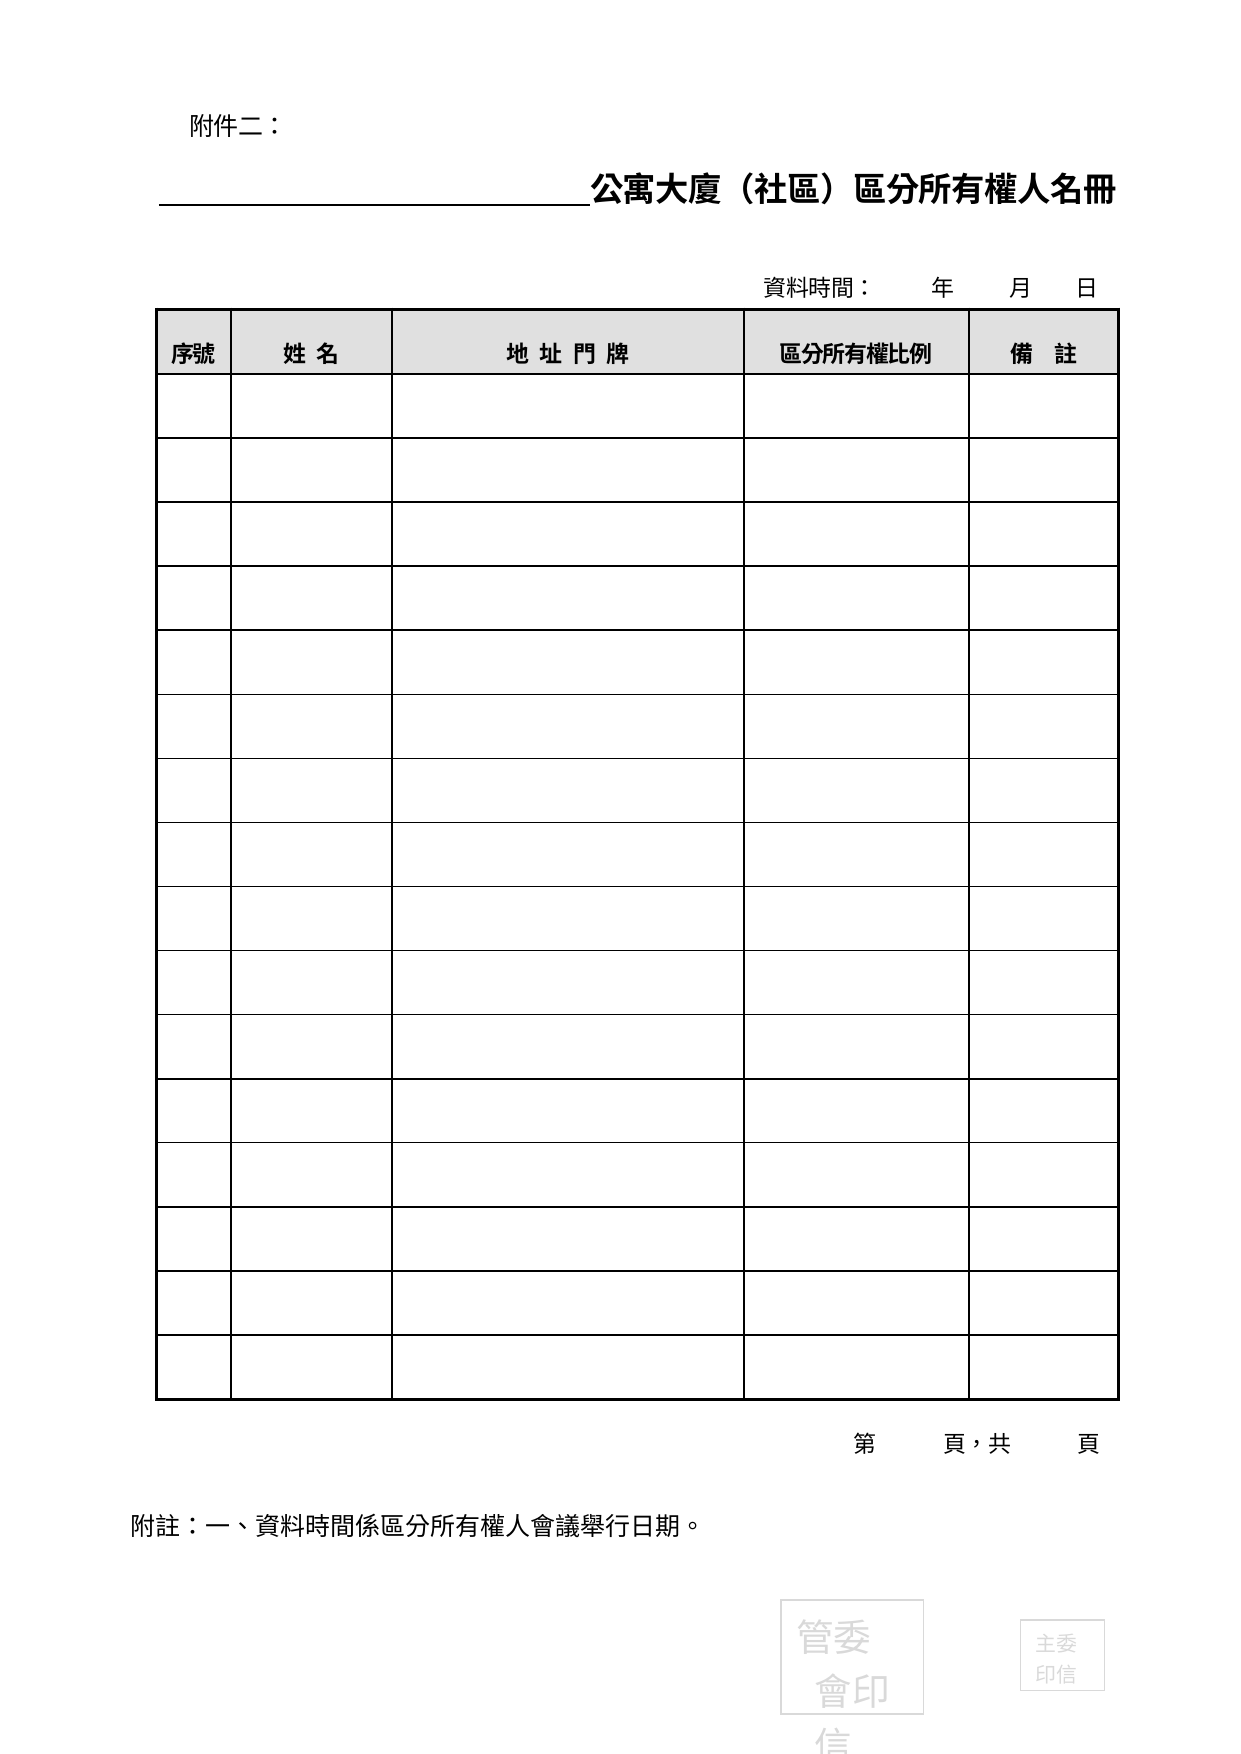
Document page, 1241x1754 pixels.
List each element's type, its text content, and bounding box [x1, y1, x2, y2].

table_cell [158, 759, 230, 822]
table_cell [393, 375, 743, 437]
table_cell [393, 887, 743, 950]
table_cell [232, 375, 391, 437]
table_cell [232, 1272, 391, 1334]
table_cell [970, 1143, 1117, 1206]
table_cell [158, 439, 230, 501]
table_cell [158, 1336, 230, 1398]
table_cell [970, 631, 1117, 693]
table_cell [970, 887, 1117, 950]
text 附註：一、資料時間係區分所有權人會議舉行日期。 [130, 1482, 1146, 1545]
table_cell [232, 951, 391, 1014]
table_header 備 註 [970, 311, 1117, 373]
table_cell [970, 695, 1117, 757]
table_cell [232, 1080, 391, 1142]
table_cell [393, 759, 743, 822]
table_cell [745, 631, 968, 693]
table_cell [232, 759, 391, 822]
table_cell [745, 503, 968, 565]
table_cell [232, 1336, 391, 1398]
table_cell [393, 1015, 743, 1078]
table_cell [970, 759, 1117, 822]
table_cell [970, 503, 1117, 565]
table_cell [745, 1143, 968, 1206]
table_cell [232, 439, 391, 501]
table_cell [158, 1143, 230, 1206]
table_header 姓 名 [232, 311, 391, 373]
table_cell [158, 1080, 230, 1142]
table_cell [393, 823, 743, 886]
text 公寓大廈（社區）區分所有權人名冊 [130, 145, 1146, 207]
table_cell [970, 375, 1117, 437]
table_cell [232, 567, 391, 629]
table_cell [970, 1336, 1117, 1398]
table_cell [970, 1080, 1117, 1142]
table_cell [158, 823, 230, 886]
table_cell [745, 1272, 968, 1334]
table_cell [393, 1208, 743, 1270]
table_cell [393, 439, 743, 501]
table_cell [745, 823, 968, 886]
table_cell [158, 1272, 230, 1334]
table_cell [970, 1015, 1117, 1078]
table_header 序號 [158, 311, 230, 373]
table_cell [158, 375, 230, 437]
table_cell [970, 951, 1117, 1014]
table_cell [232, 1208, 391, 1270]
table_cell [970, 1208, 1117, 1270]
table_cell [745, 695, 968, 757]
table_cell [232, 1143, 391, 1206]
table_cell [970, 567, 1117, 629]
table_cell [158, 951, 230, 1014]
table_cell [970, 439, 1117, 501]
table_cell [745, 375, 968, 437]
table_cell [393, 1272, 743, 1334]
text 附件二： [189, 82, 1146, 145]
table_cell [158, 1208, 230, 1270]
table_cell [745, 887, 968, 950]
table_cell [393, 503, 743, 565]
table_cell [393, 1080, 743, 1142]
table_cell [970, 1272, 1117, 1334]
table_cell [393, 695, 743, 757]
table_cell [158, 695, 230, 757]
table_cell [745, 1015, 968, 1078]
table_cell [745, 951, 968, 1014]
table_cell [232, 631, 391, 693]
table_cell [745, 567, 968, 629]
table_cell [232, 823, 391, 886]
table_header 區分所有權比例 [745, 311, 968, 373]
table_header 地 址 門 牌 [393, 311, 743, 373]
table_cell [745, 1080, 968, 1142]
table_cell [158, 567, 230, 629]
text 第 頁，共 頁 [130, 1401, 1146, 1464]
table_cell [232, 695, 391, 757]
table_cell [745, 1208, 968, 1270]
table_cell [158, 1015, 230, 1078]
table_cell [393, 1336, 743, 1398]
table_cell [158, 887, 230, 950]
table_cell [393, 567, 743, 629]
table_cell [393, 631, 743, 693]
table_cell [232, 503, 391, 565]
table_cell [393, 1143, 743, 1206]
table_cell [232, 887, 391, 950]
table_cell [970, 823, 1117, 886]
table_cell [393, 951, 743, 1014]
table_cell [745, 439, 968, 501]
table_cell [158, 503, 230, 565]
table_cell [745, 1336, 968, 1398]
table_cell [158, 631, 230, 693]
table_cell [232, 1015, 391, 1078]
table_cell [745, 759, 968, 822]
text 資料時間： 年 月 日 [130, 245, 1099, 307]
